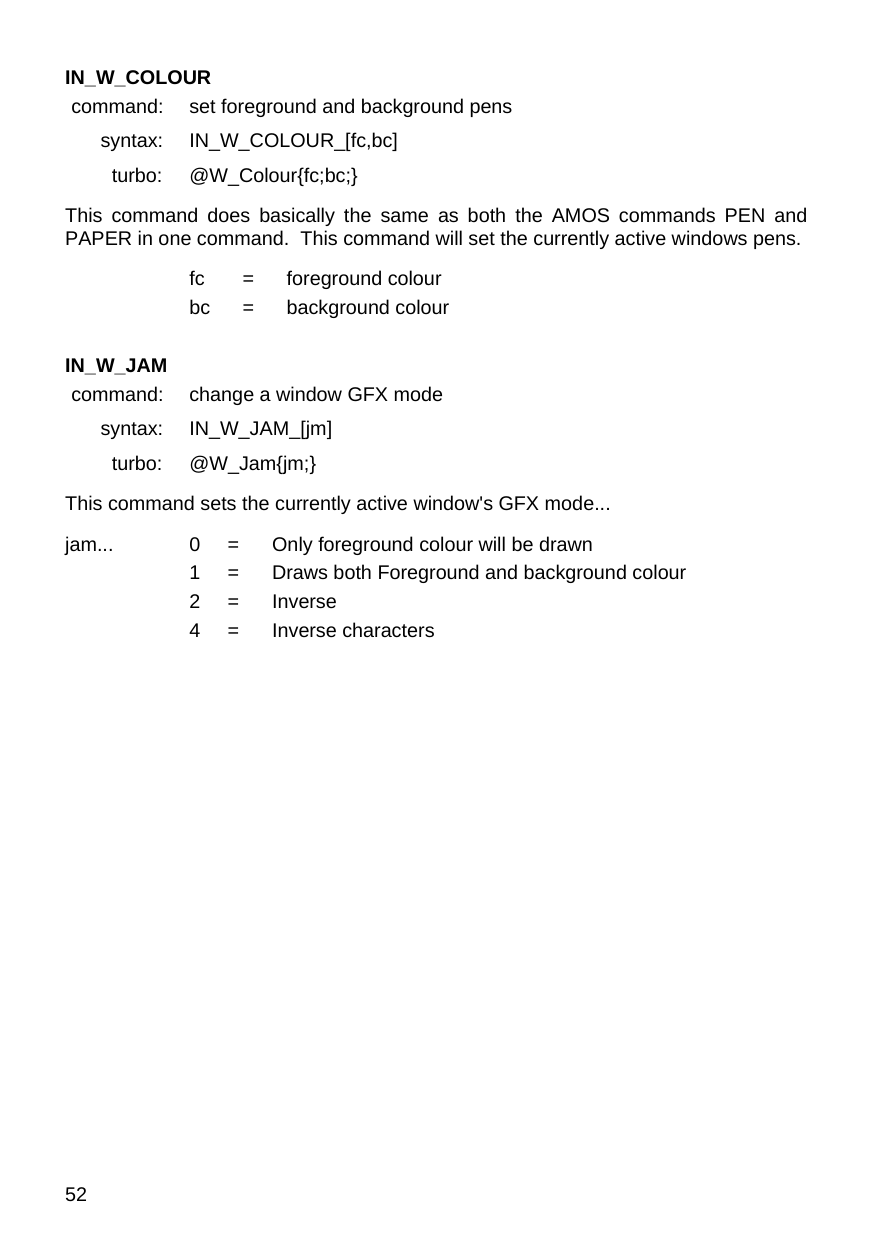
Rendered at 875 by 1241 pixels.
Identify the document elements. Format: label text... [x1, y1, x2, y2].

text 2 = Inverse [189, 590, 809, 612]
text turbo: @W_Colour{fc;bc;} [112, 164, 809, 186]
text bc = background colour [189, 296, 809, 319]
text command: set foreground and background pens [71, 95, 809, 117]
text turbo: @W_Jam{jm;} [112, 452, 809, 474]
text command: change a window GFX mode [71, 383, 809, 405]
text IN_W_COLOUR [65, 66, 809, 89]
text fc = foreground colour [189, 267, 809, 290]
text syntax: IN_W_COLOUR_[fc,bc] [100, 129, 809, 152]
text This command sets the currently active window's GFX mode... [65, 492, 809, 515]
title IN_W_JAM [65, 354, 809, 377]
text 4 = Inverse characters [189, 618, 809, 641]
text syntax: IN_W_JAM_[jm] [100, 417, 809, 440]
text jam... 0 = Only foreground colour will be drawn [65, 532, 809, 555]
text This command does basically the same as both the AMOS commands PEN and PAPER in one command. This command will set the currently active windows pens. [65, 204, 809, 249]
text 1 = Draws both Foreground and background colour [189, 561, 809, 584]
